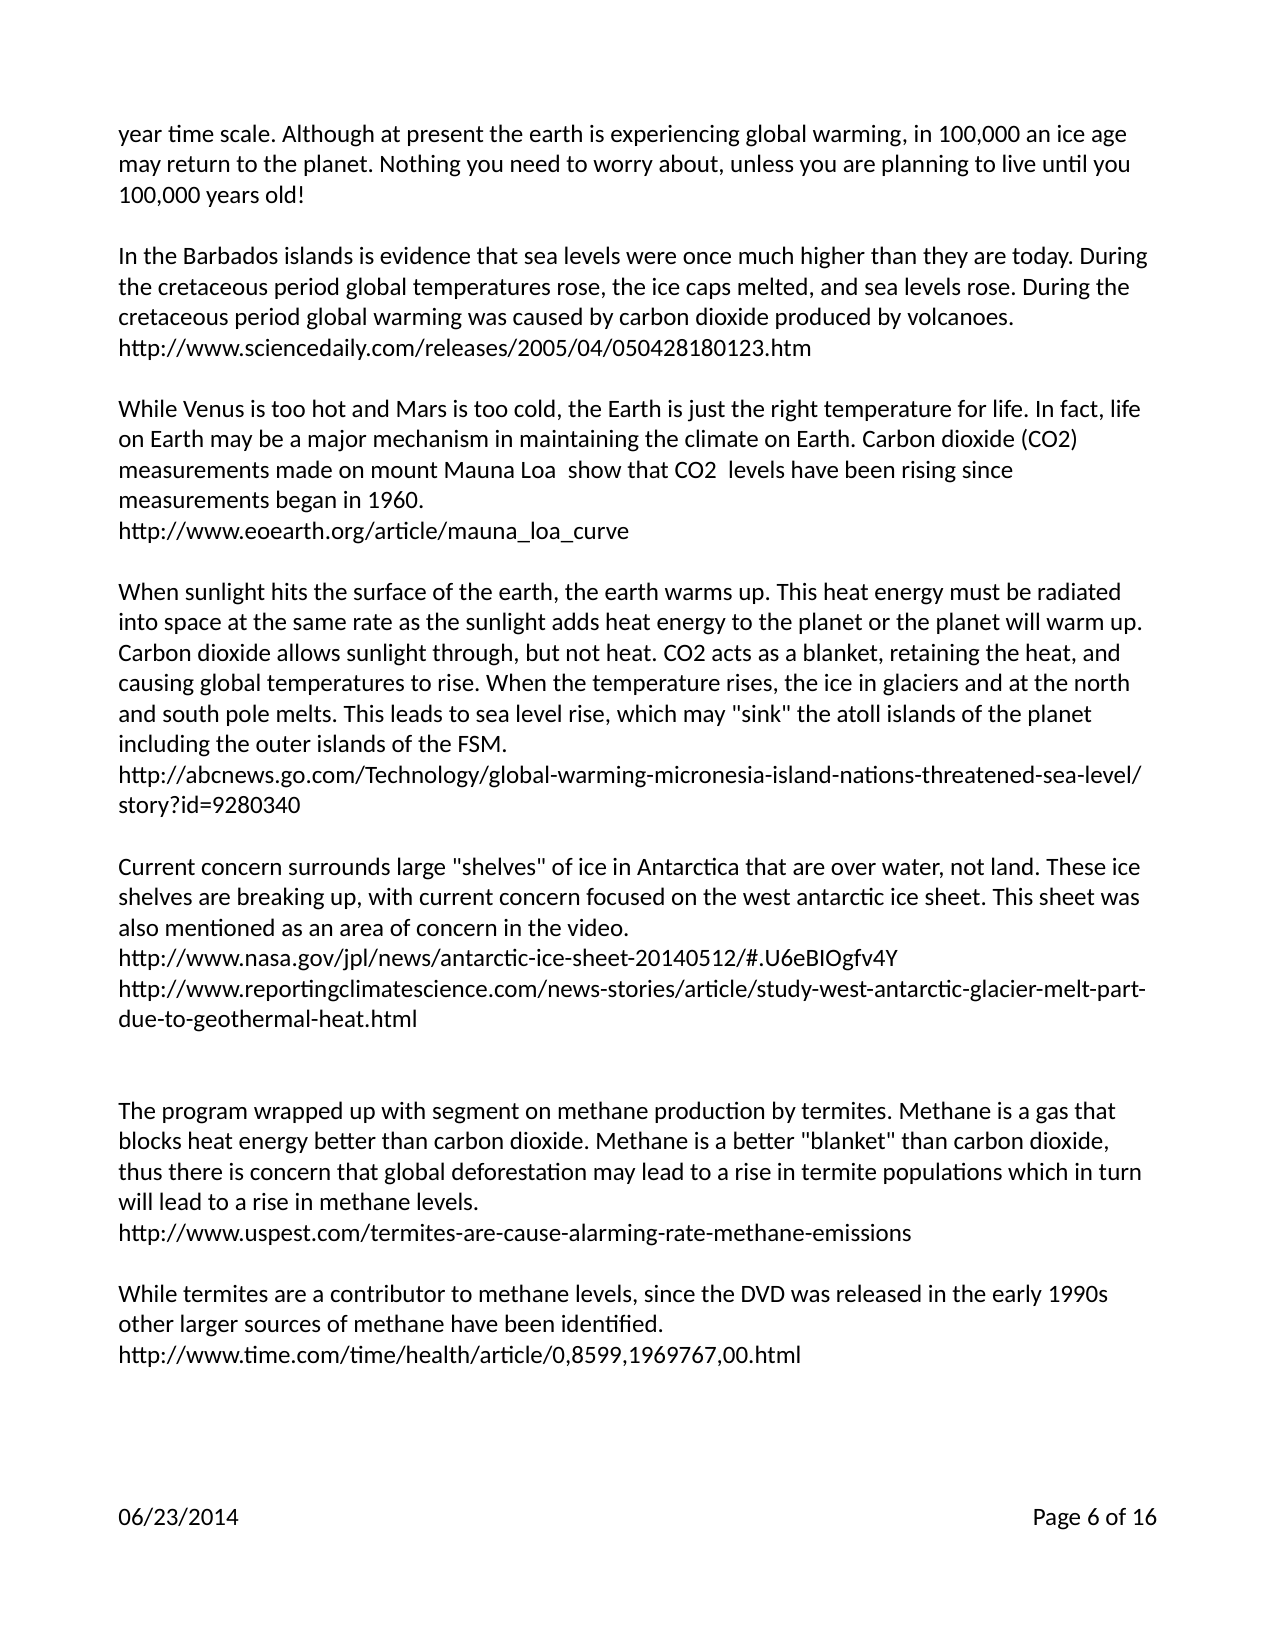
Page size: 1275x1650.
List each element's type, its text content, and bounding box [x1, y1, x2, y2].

text While Venus is too hot and Mars is too cold, the Earth is just the right temperature for life. In fact, life on Earth may be a major mechanism in maintaining the climate on Earth. Carbon dioxide (CO2) measurements made on mount Mauna Loa show that CO2 levels have been rising since measurements began in 1960. [118, 393, 1157, 515]
text http://www.nasa.gov/jpl/news/antarctic-ice-sheet-20140512/#.U6eBIOgfv4Y [118, 942, 1157, 973]
text http://www.reportingclimatescience.com/news-stories/article/study-west-antarctic-glacier-melt-part-due-to-geothermal-heat.html [118, 973, 1157, 1034]
text http://www.sciencedaily.com/releases/2005/04/050428180123.htm [118, 332, 1157, 362]
text http://www.time.com/time/health/article/0,8599,1969767,00.html [118, 1339, 1157, 1369]
text http://www.uspest.com/termites-are-cause-alarming-rate-methane-emissions [118, 1217, 1157, 1247]
text Current concern surrounds large "shelves" of ice in Antarctica that are over water, not land. These ice shelves are breaking up, with current concern focused on the west antarctic ice sheet. This sheet was also mentioned as an area of concern in the video. [118, 851, 1157, 942]
text When sunlight hits the surface of the earth, the earth warms up. This heat energy must be radiated into space at the same rate as the sunlight adds heat energy to the planet or the planet will warm up. Carbon dioxide allows sunlight through, but not heat. CO2 acts as a blanket, retaining the heat, and causing global temperatures to rise. When the temperature rises, the ice in glaciers and at the north and south pole melts. This leads to sea level rise, which may "sink" the atoll islands of the planet including the outer islands of the FSM. [118, 576, 1157, 759]
text http://www.eoearth.org/article/mauna_loa_curve [118, 515, 1157, 545]
text In the Barbados islands is evidence that sea levels were once much higher than they are today. During the cretaceous period global temperatures rose, the ice caps melted, and sea levels rose. During the cretaceous period global warming was caused by carbon dioxide produced by volcanoes. [118, 240, 1157, 332]
text The program wrapped up with segment on methane production by termites. Methane is a gas that blocks heat energy better than carbon dioxide. Methane is a better "blanket" than carbon dioxide, thus there is concern that global deforestation may lead to a rise in termite populations which in turn will lead to a rise in methane levels. [118, 1095, 1157, 1217]
text http://abcnews.go.com/Technology/global-warming-micronesia-island-nations-threatened-sea-level/story?id=9280340 [118, 759, 1157, 820]
text While termites are a contributor to methane levels, since the DVD was released in the early 1990s other larger sources of methane have been identified. [118, 1278, 1157, 1339]
text year time scale. Although at present the earth is experiencing global warming, in 100,000 an ice age may return to the planet. Nothing you need to worry about, unless you are planning to live until you 100,000 years old! [118, 118, 1157, 210]
